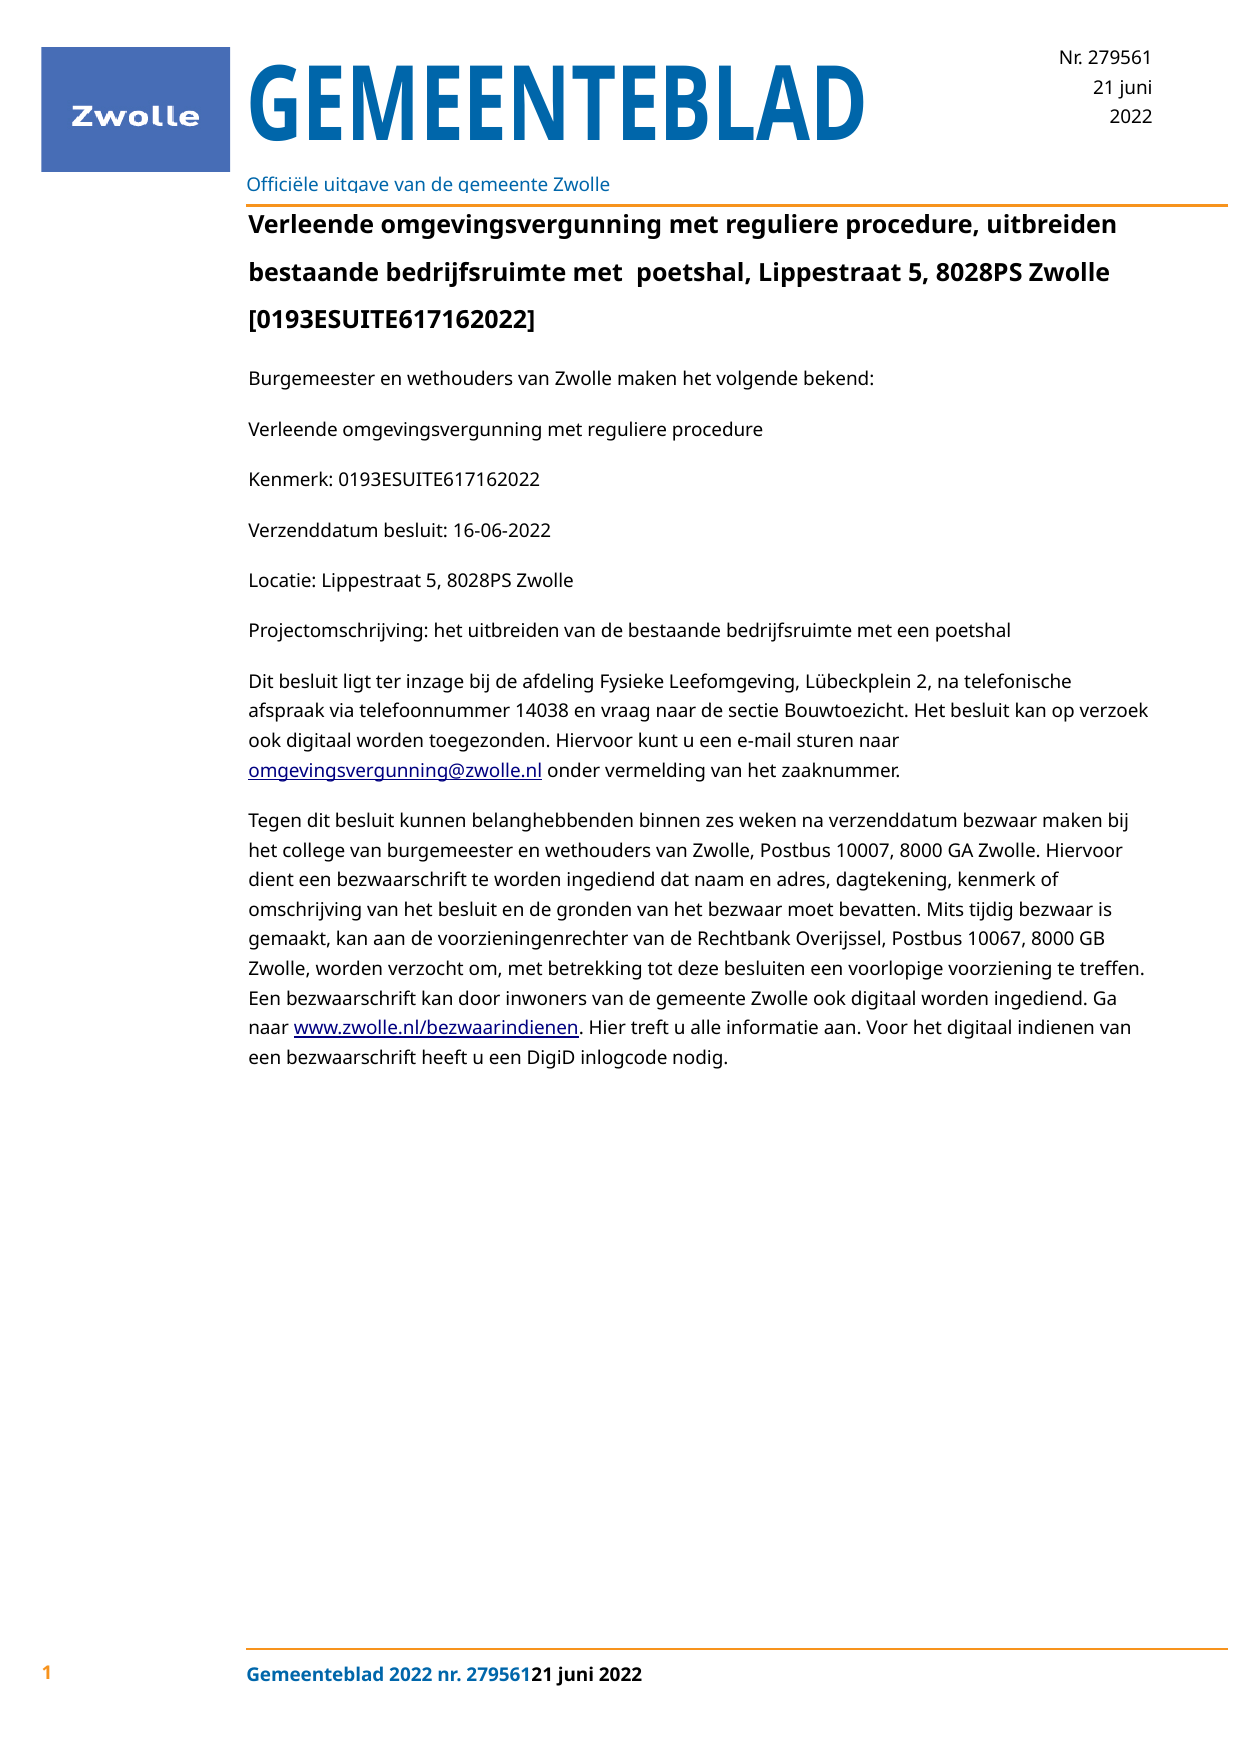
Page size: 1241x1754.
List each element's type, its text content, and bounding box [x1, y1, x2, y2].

text Burgemeester en wethouders van Zwolle maken het volgende bekend: [248, 366, 1152, 391]
text Projectomschrijving: het uitbreiden van de bestaande bedrijfsruimte met een poetshal [248, 618, 1152, 643]
text Tegen dit besluit kunnen belanghebbenden binnen zes weken na verzenddatum bezwaar maken bij het college van burgemeester en wethouders van Zwolle, Postbus 10007, 8000 GA Zwolle. Hiervoor dient een bezwaarschrift te worden ingediend dat naam en adres, dagtekening, kenmerk of omschrijving van het besluit en de gronden van het bezwaar moet bevatten. Mits tijdig bezwaar is gemaakt, kan aan de voorzieningenrechter van de Rechtbank Overijssel, Postbus 10067, 8000 GB Zwolle, worden verzocht om, met betrekking tot deze besluiten een voorlopige voorziening te treffen. Een bezwaarschrift kan door inwoners van de gemeente Zwolle ook digitaal worden ingediend. Ga naar www.zwolle.nl/bezwaarindienen. Hier treft u alle informatie aan. Voor het digitaal indienen van een bezwaarschrift heeft u een DigiD inlogcode nodig. [248, 807, 1152, 1069]
text Verleende omgevingsvergunning met reguliere procedure [248, 416, 1152, 442]
text Locatie: Lippestraat 5, 8028PS Zwolle [248, 567, 1152, 593]
text Dit besluit ligt ter inzage bij de afdeling Fysieke Leefomgeving, Lübeckplein 2, na telefonische afspraak via telefoonnummer 14038 en vraag naar de sectie Bouwtoezicht. Het besluit kan op verzoek ook digitaal worden toegezonden. Hiervoor kunt u een e-mail sturen naar omgevingsvergunning@zwolle.nl onder vermelding van het zaaknummer. [248, 668, 1152, 782]
picture [41, 47, 231, 172]
text Kenmerk: 0193ESUITE617162022 [248, 466, 1152, 492]
text Verleende omgevingsvergunning met reguliere procedure, uitbreiden bestaande bedrijfsruimte met poetshal, Lippestraat 5, 8028PS Zwolle [0193ESUITE617162022] [248, 207, 1152, 336]
text Verzenddatum besluit: 16-06-2022 [248, 517, 1152, 542]
